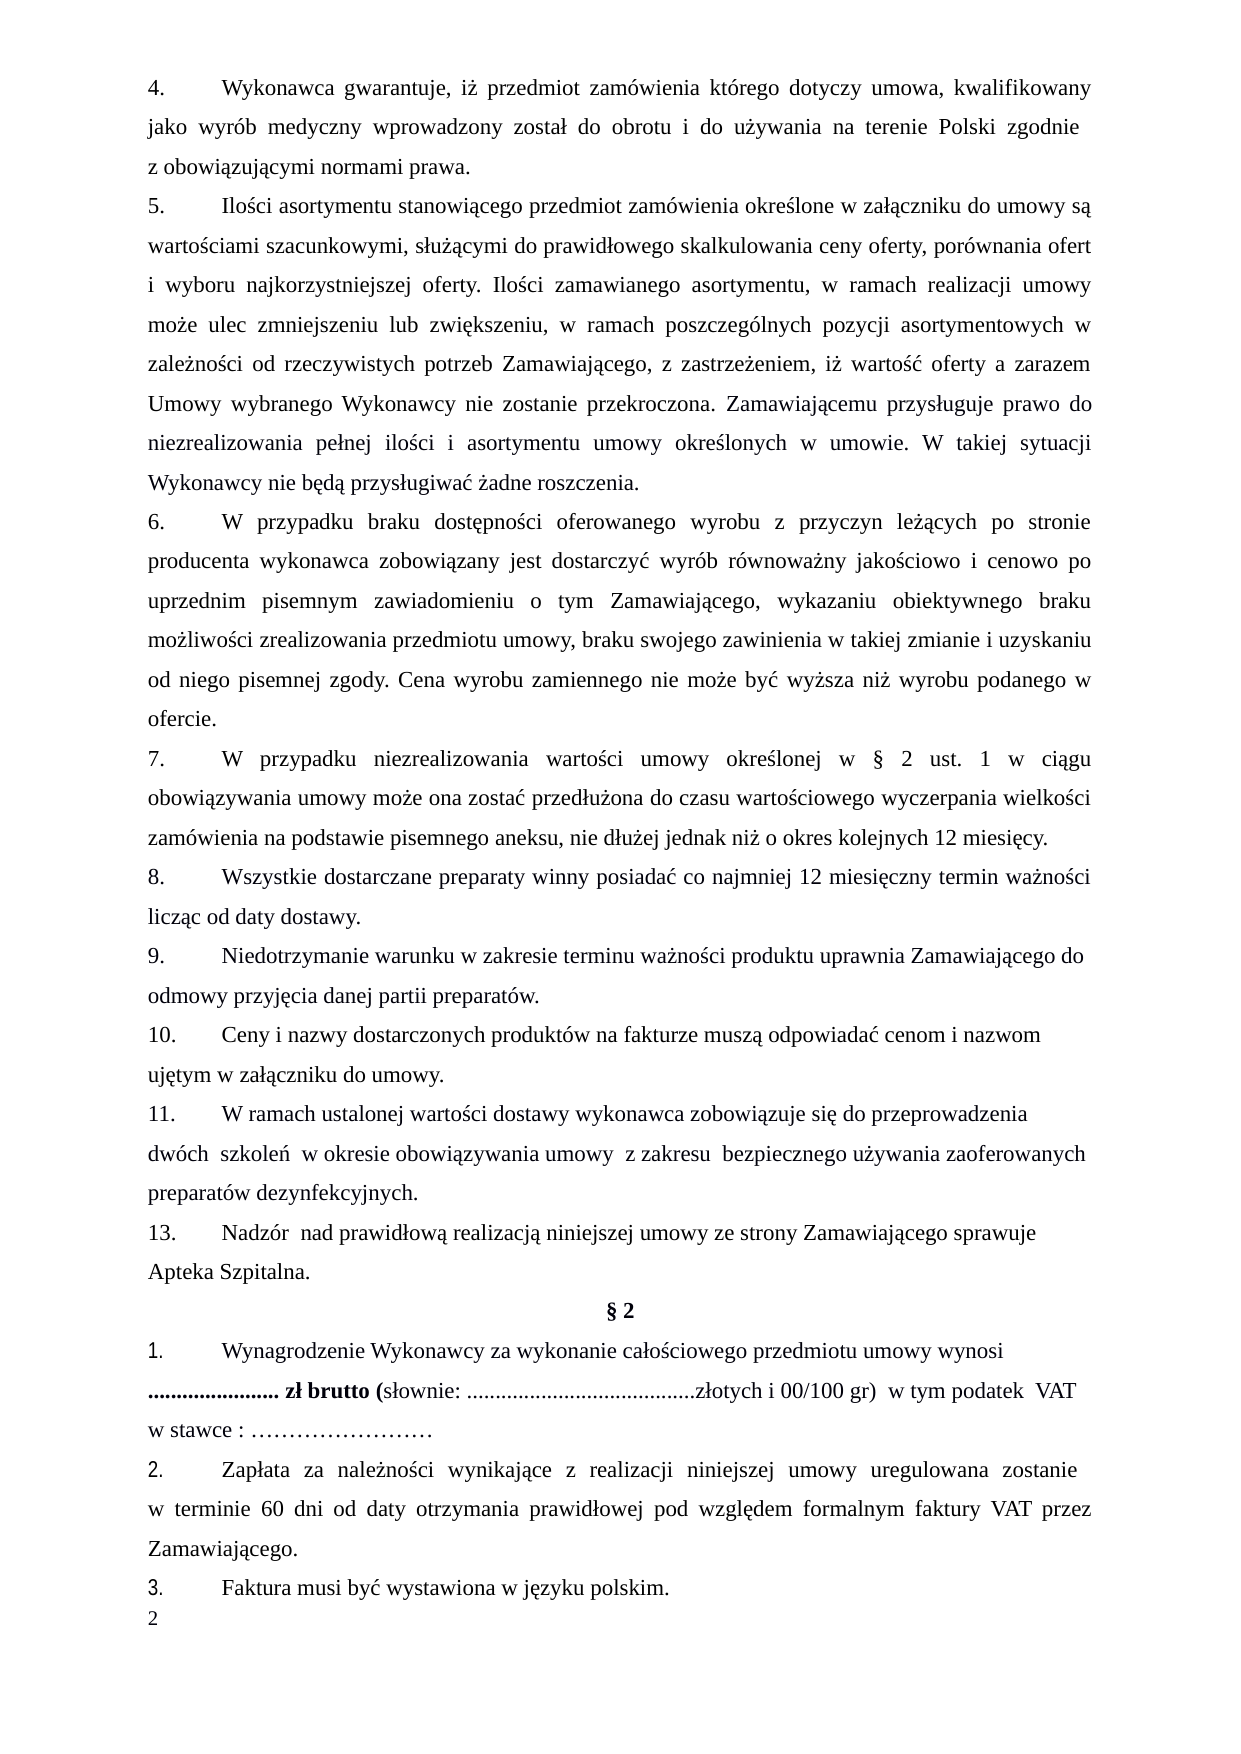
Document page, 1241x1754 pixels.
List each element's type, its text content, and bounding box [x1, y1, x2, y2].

list Faktura musi być wystawiona w języku polskim. [148, 1574, 1093, 1601]
list 10. Ceny i nazwy dostarczonych produktów na fakturze muszą odpowiadać cenom i nazwom ujętym w załączniku do umowy. [148, 1021, 1093, 1087]
list 11. W ramach ustalonej wartości dostawy wykonawca zobowiązuje się do przeprowadzenia dwóch szkoleń w okresie obowiązywania umowy z zakresu bezpiecznego używania zaoferowanych preparatów dezynfekcyjnych. [148, 1100, 1093, 1206]
list Zapłata za należności wynikające z realizacji niniejszej umowy uregulowana zostanie w terminie 60 dni od daty otrzymania prawidłowej pod względem formalnym faktury VAT przez Zamawiającego. [148, 1456, 1093, 1561]
list 8. Wszystkie dostarczane preparaty winny posiadać co najmniej 12 miesięczny termin ważności licząc od daty dostawy. [148, 863, 1093, 929]
list 9. Niedotrzymanie warunku w zakresie terminu ważności produktu uprawnia Zamawiającego do odmowy przyjęcia danej partii preparatów. [148, 942, 1093, 1008]
text § 2 [148, 1298, 1093, 1324]
list 6. W przypadku braku dostępności oferowanego wyrobu z przyczyn leżących po stronie producenta wykonawca zobowiązany jest dostarczyć wyrób równoważny jakościowo i cenowo po uprzednim pisemnym zawiadomieniu o tym Zamawiającego, wykazaniu obiektywnego braku możliwości zrealizowania przedmiotu umowy, braku swojego zawinienia w takiej zmianie i uzyskaniu od niego pisemnej zgody. Cena wyrobu zamiennego nie może być wyższa niż wyrobu podanego w ofercie. [148, 508, 1093, 732]
list 4. Wykonawca gwarantuje, iż przedmiot zamówienia którego dotyczy umowa, kwalifikowany jako wyrób medyczny wprowadzony został do obrotu i do używania na terenie Polski zgodnie z obowiązującymi normami prawa. [148, 74, 1093, 179]
list Wynagrodzenie Wykonawcy za wykonanie całościowego przedmiotu umowy wynosi ....................... zł brutto (słownie: ........................................złotych i 00/100 gr) w tym podatek VAT w stawce : …………………… [148, 1337, 1093, 1442]
list 5. Ilości asortymentu stanowiącego przedmiot zamówienia określone w załączniku do umowy są wartościami szacunkowymi, służącymi do prawidłowego skalkulowania ceny oferty, porównania ofert i wyboru najkorzystniejszej oferty. Ilości zamawianego asortymentu, w ramach realizacji umowy może ulec zmniejszeniu lub zwiększeniu, w ramach poszczególnych pozycji asortymentowych w zależności od rzeczywistych potrzeb Zamawiającego, z zastrzeżeniem, iż wartość oferty a zarazem Umowy wybranego Wykonawcy nie zostanie przekroczona. Zamawiającemu przysługuje prawo do niezrealizowania pełnej ilości i asortymentu umowy określonych w umowie. W takiej sytuacji Wykonawcy nie będą przysługiwać żadne roszczenia. [148, 192, 1093, 495]
list 13. Nadzór nad prawidłową realizacją niniejszej umowy ze strony Zamawiającego sprawuje Apteka Szpitalna. [148, 1219, 1093, 1284]
list 7. W przypadku niezrealizowania wartości umowy określonej w § 2 ust. 1 w ciągu obowiązywania umowy może ona zostać przedłużona do czasu wartościowego wyczerpania wielkości zamówienia na podstawie pisemnego aneksu, nie dłużej jednak niż o okres kolejnych 12 miesięcy. [148, 745, 1093, 850]
